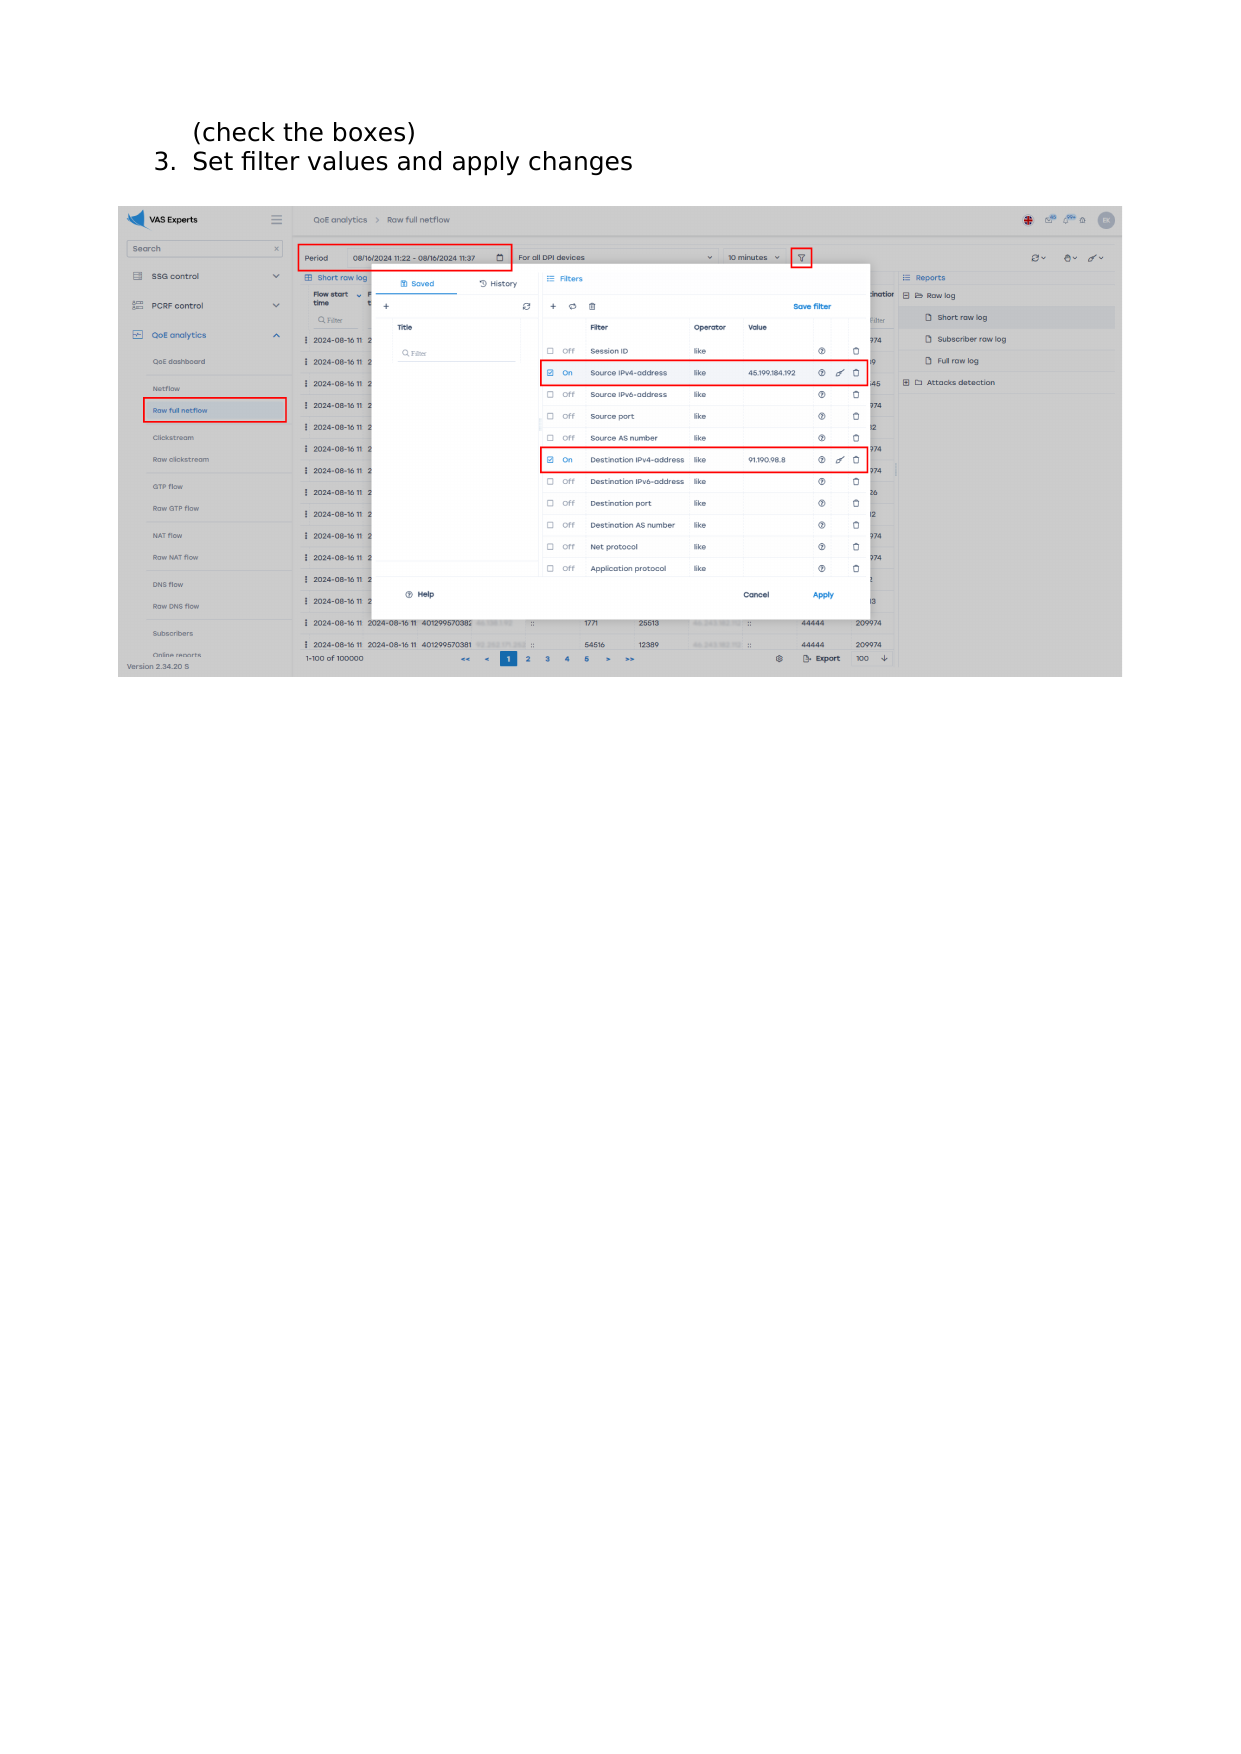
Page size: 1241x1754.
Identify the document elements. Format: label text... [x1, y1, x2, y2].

list (check the boxes) [177, 118, 1122, 147]
picture [118, 206, 1123, 677]
list Set filter values and apply changes [177, 147, 1122, 176]
